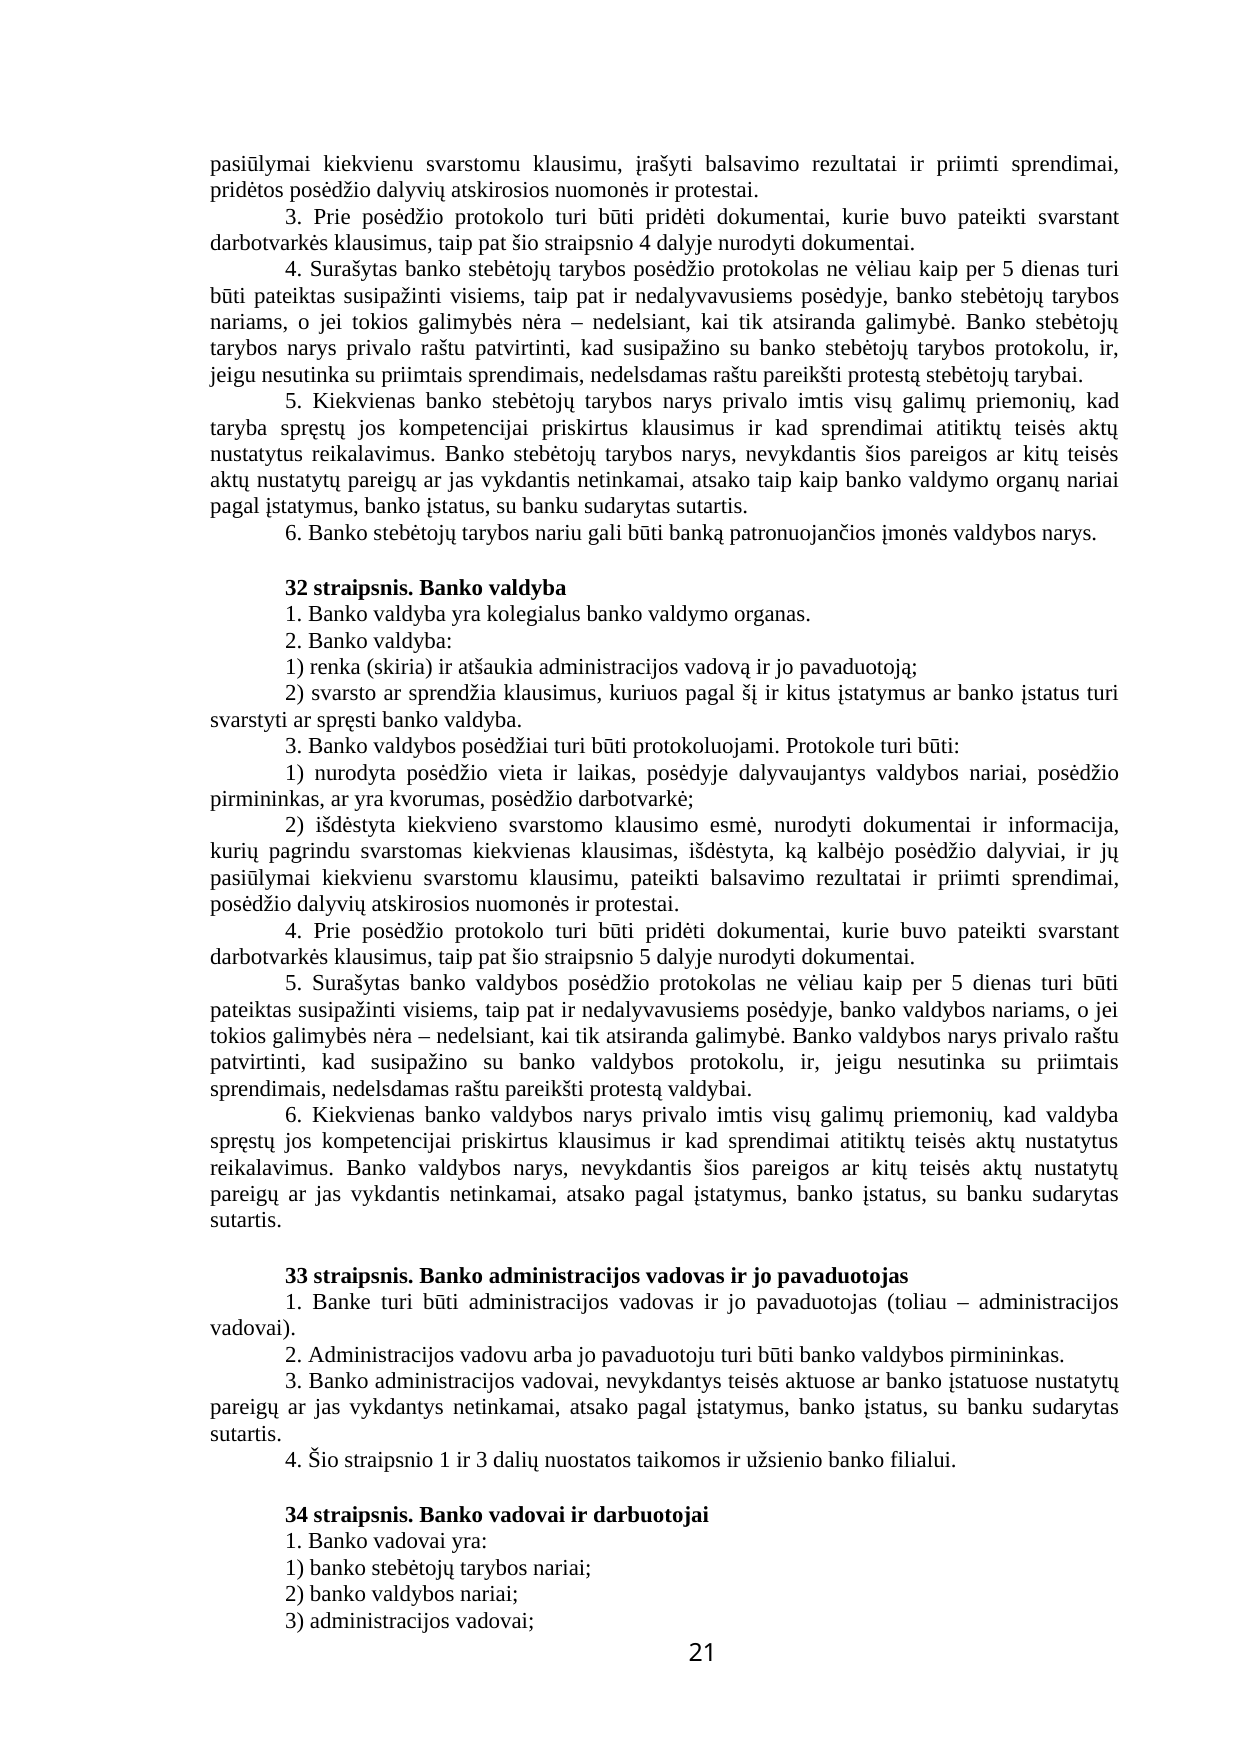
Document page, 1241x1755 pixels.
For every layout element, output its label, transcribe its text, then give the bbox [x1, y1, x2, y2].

text pasiūlymai kiekvienu svarstomu klausimu, įrašyti balsavimo rezultatai ir priimti sprendimai, pridėtos posėdžio dalyvių atskirosios nuomonės ir protestai. [210, 150, 1120, 203]
text 32 straipsnis. Banko valdyba [210, 574, 1120, 600]
text 1. Banko valdyba yra kolegialus banko valdymo organas. [210, 600, 1120, 627]
text 3. Banko valdybos posėdžiai turi būti protokoluojami. Protokole turi būti: [210, 732, 1120, 758]
text 1) renka (skiria) ir atšaukia administracijos vadovą ir jo pavaduotoją; [210, 653, 1120, 679]
text 2. Administracijos vadovu arba jo pavaduotoju turi būti banko valdybos pirmininkas. [210, 1341, 1120, 1367]
text 4. Surašytas banko stebėtojų tarybos posėdžio protokolas ne vėliau kaip per 5 dienas turi būti pateiktas susipažinti visiems, taip pat ir nedalyvavusiems posėdyje, banko stebėtojų tarybos nariams, o jei tokios galimybės nėra – nedelsiant, kai tik atsiranda galimybė. Banko stebėtojų tarybos narys privalo raštu patvirtinti, kad susipažino su banko stebėtojų tarybos protokolu, ir, jeigu nesutinka su priimtais sprendimais, nedelsdamas raštu pareikšti protestą stebėtojų tarybai. [210, 255, 1120, 387]
text 4. Prie posėdžio protokolo turi būti pridėti dokumentai, kurie buvo pateikti svarstant darbotvarkės klausimus, taip pat šio straipsnio 5 dalyje nurodyti dokumentai. [210, 917, 1120, 969]
text 33 straipsnis. Banko administracijos vadovas ir jo pavaduotojas [210, 1262, 1120, 1288]
text 4. Šio straipsnio 1 ir 3 dalių nuostatos taikomos ir užsienio banko filialui. [210, 1446, 1120, 1472]
text 2) svarsto ar sprendžia klausimus, kuriuos pagal šį ir kitus įstatymus ar banko įstatus turi svarstyti ar spręsti banko valdyba. [210, 679, 1120, 732]
text 1. Banko vadovai yra: [210, 1528, 1120, 1554]
text 3. Banko administracijos vadovai, nevykdantys teisės aktuose ar banko įstatuose nustatytų pareigų ar jas vykdantys netinkamai, atsako pagal įstatymus, banko įstatus, su banku sudarytas sutartis. [210, 1367, 1120, 1446]
text 6. Banko stebėtojų tarybos nariu gali būti banką patronuojančios įmonės valdybos narys. [210, 519, 1120, 545]
text 2) išdėstyta kiekvieno svarstomo klausimo esmė, nurodyti dokumentai ir informacija, kurių pagrindu svarstomas kiekvienas klausimas, išdėstyta, ką kalbėjo posėdžio dalyviai, ir jų pasiūlymai kiekvienu svarstomu klausimu, pateikti balsavimo rezultatai ir priimti sprendimai, posėdžio dalyvių atskirosios nuomonės ir protestai. [210, 811, 1120, 917]
text 6. Kiekvienas banko valdybos narys privalo imtis visų galimų priemonių, kad valdyba spręstų jos kompetencijai priskirtus klausimus ir kad sprendimai atitiktų teisės aktų nustatytus reikalavimus. Banko valdybos narys, nevykdantis šios pareigos ar kitų teisės aktų nustatytų pareigų ar jas vykdantis netinkamai, atsako pagal įstatymus, banko įstatus, su banku sudarytas sutartis. [210, 1101, 1120, 1233]
text 5. Surašytas banko valdybos posėdžio protokolas ne vėliau kaip per 5 dienas turi būti pateiktas susipažinti visiems, taip pat ir nedalyvavusiems posėdyje, banko valdybos nariams, o jei tokios galimybės nėra – nedelsiant, kai tik atsiranda galimybė. Banko valdybos narys privalo raštu patvirtinti, kad susipažino su banko valdybos protokolu, ir, jeigu nesutinka su priimtais sprendimais, nedelsdamas raštu pareikšti protestą valdybai. [210, 969, 1120, 1101]
text 34 straipsnis. Banko vadovai ir darbuotojai [210, 1501, 1120, 1528]
text 2. Banko valdyba: [210, 627, 1120, 653]
text 1. Banke turi būti administracijos vadovas ir jo pavaduotojas (toliau – administracijos vadovai). [210, 1288, 1120, 1341]
text 3) administracijos vadovai; [210, 1607, 1120, 1633]
text 5. Kiekvienas banko stebėtojų tarybos narys privalo imtis visų galimų priemonių, kad taryba spręstų jos kompetencijai priskirtus klausimus ir kad sprendimai atitiktų teisės aktų nustatytus reikalavimus. Banko stebėtojų tarybos narys, nevykdantis šios pareigos ar kitų teisės aktų nustatytų pareigų ar jas vykdantis netinkamai, atsako taip kaip banko valdymo organų nariai pagal įstatymus, banko įstatus, su banku sudarytas sutartis. [210, 387, 1120, 519]
text 1) nurodyta posėdžio vieta ir laikas, posėdyje dalyvaujantys valdybos nariai, posėdžio pirmininkas, ar yra kvorumas, posėdžio darbotvarkė; [210, 758, 1120, 811]
text 2) banko valdybos nariai; [210, 1580, 1120, 1607]
text 1) banko stebėtojų tarybos nariai; [210, 1554, 1120, 1580]
text 3. Prie posėdžio protokolo turi būti pridėti dokumentai, kurie buvo pateikti svarstant darbotvarkės klausimus, taip pat šio straipsnio 4 dalyje nurodyti dokumentai. [210, 203, 1120, 255]
